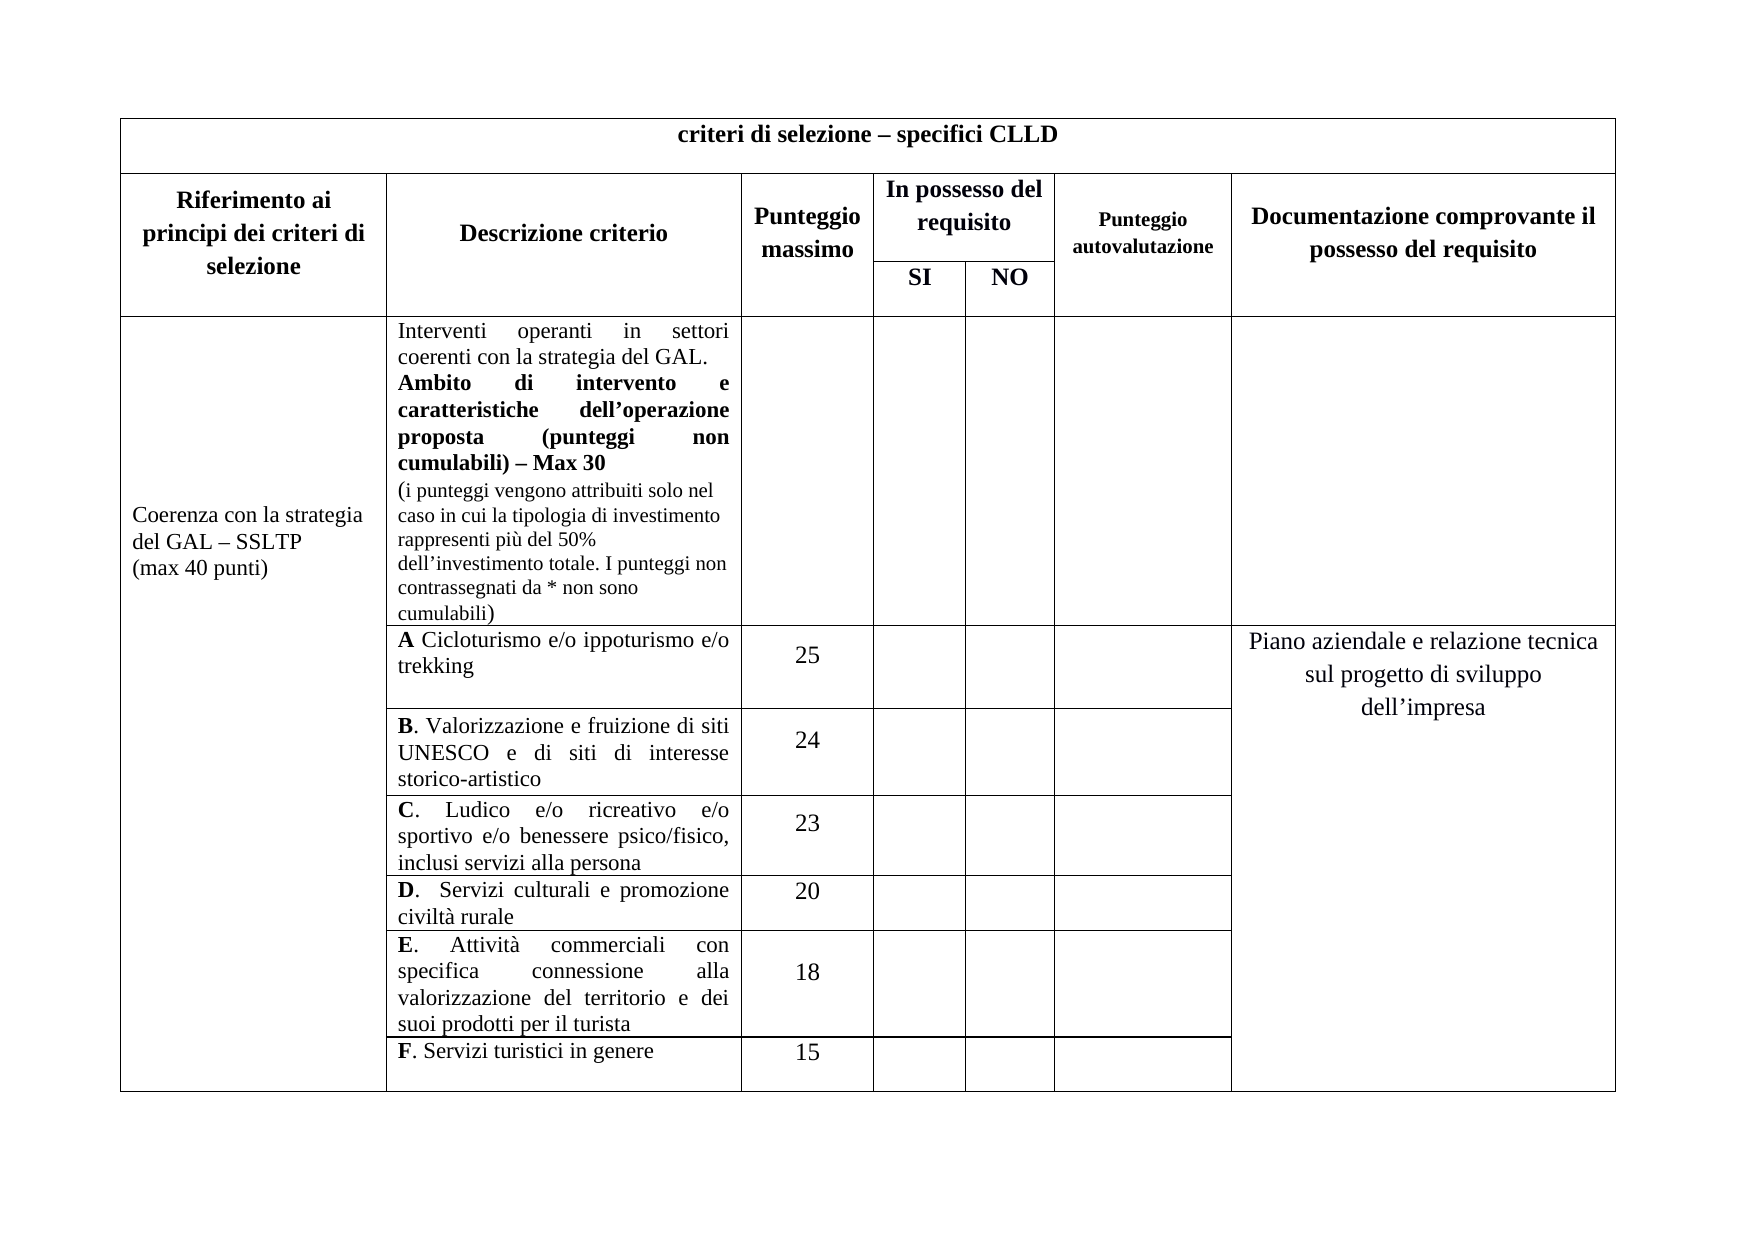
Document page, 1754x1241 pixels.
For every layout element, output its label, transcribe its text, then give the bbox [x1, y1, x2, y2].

table_cell A Cicloturismo e/o ippoturismo e/o trekking [387, 626, 741, 708]
table_cell Interventi operanti in settori coerenti con la strategia del GAL. Ambito di intervento e caratteristiche dell’operazione proposta (punteggi non cumulabili) – Max 30 (i punteggi vengono attribuiti solo nel caso in cui la tipologia di investimento rappresenti più del 50% dell’investimento totale. I punteggi non contrassegnati da * non sono cumulabili) [387, 317, 741, 625]
table_cell Riferimento ai principi dei criteri di selezione [121, 174, 386, 316]
table_cell [1055, 876, 1231, 930]
table_cell [1055, 317, 1231, 625]
table_cell [874, 709, 965, 795]
table_cell NO [966, 262, 1054, 316]
table_cell [742, 317, 873, 625]
table_cell 25 [742, 626, 873, 708]
table_cell 24 [742, 709, 873, 795]
table_cell F. Servizi turistici in genere [387, 1038, 741, 1091]
table_cell Piano aziendale e relazione tecnica sul progetto di sviluppo dell’impresa [1232, 626, 1615, 1091]
table_cell [1232, 317, 1615, 625]
table_cell [966, 709, 1054, 795]
table_cell SI [874, 262, 965, 316]
table_cell [874, 1038, 965, 1091]
table_cell [966, 931, 1054, 1036]
table_header criteri di selezione – specifici CLLD [121, 119, 1615, 173]
table_cell [966, 317, 1054, 625]
table_cell 15 [742, 1038, 873, 1091]
table_cell Coerenza con la strategia del GAL – SSLTP (max 40 punti) [121, 317, 386, 1091]
table_cell [874, 876, 965, 930]
table_cell Descrizione criterio [387, 174, 741, 316]
table_cell [1055, 931, 1231, 1036]
table_cell [966, 626, 1054, 708]
table_cell [874, 317, 965, 625]
table_cell [1055, 796, 1231, 875]
table_cell [966, 876, 1054, 930]
table_cell 18 [742, 931, 873, 1036]
table_cell Punteggio massimo [742, 174, 873, 316]
table_cell 23 [742, 796, 873, 875]
table_cell [1055, 626, 1231, 708]
table_cell [874, 796, 965, 875]
table_cell E. Attività commerciali con specifica connessione alla valorizzazione del territorio e dei suoi prodotti per il turista [387, 931, 741, 1036]
table_cell Punteggio autovalutazione [1055, 174, 1231, 316]
table_cell Documentazione comprovante il possesso del requisito [1232, 174, 1615, 316]
table_cell [966, 1038, 1054, 1091]
table_cell B. Valorizzazione e fruizione di siti UNESCO e di siti di interesse storico-artistico [387, 709, 741, 795]
table_cell D. Servizi culturali e promozione civiltà rurale [387, 876, 741, 930]
table_cell [1055, 1038, 1231, 1091]
table_cell [966, 796, 1054, 875]
table_cell [1055, 709, 1231, 795]
table_cell C. Ludico e/o ricreativo e/o sportivo e/o benessere psico/fisico, inclusi servizi alla persona [387, 796, 741, 875]
table_cell 20 [742, 876, 873, 930]
table_cell In possesso del requisito [874, 174, 1054, 261]
table_cell [874, 626, 965, 708]
table_cell [874, 931, 965, 1036]
